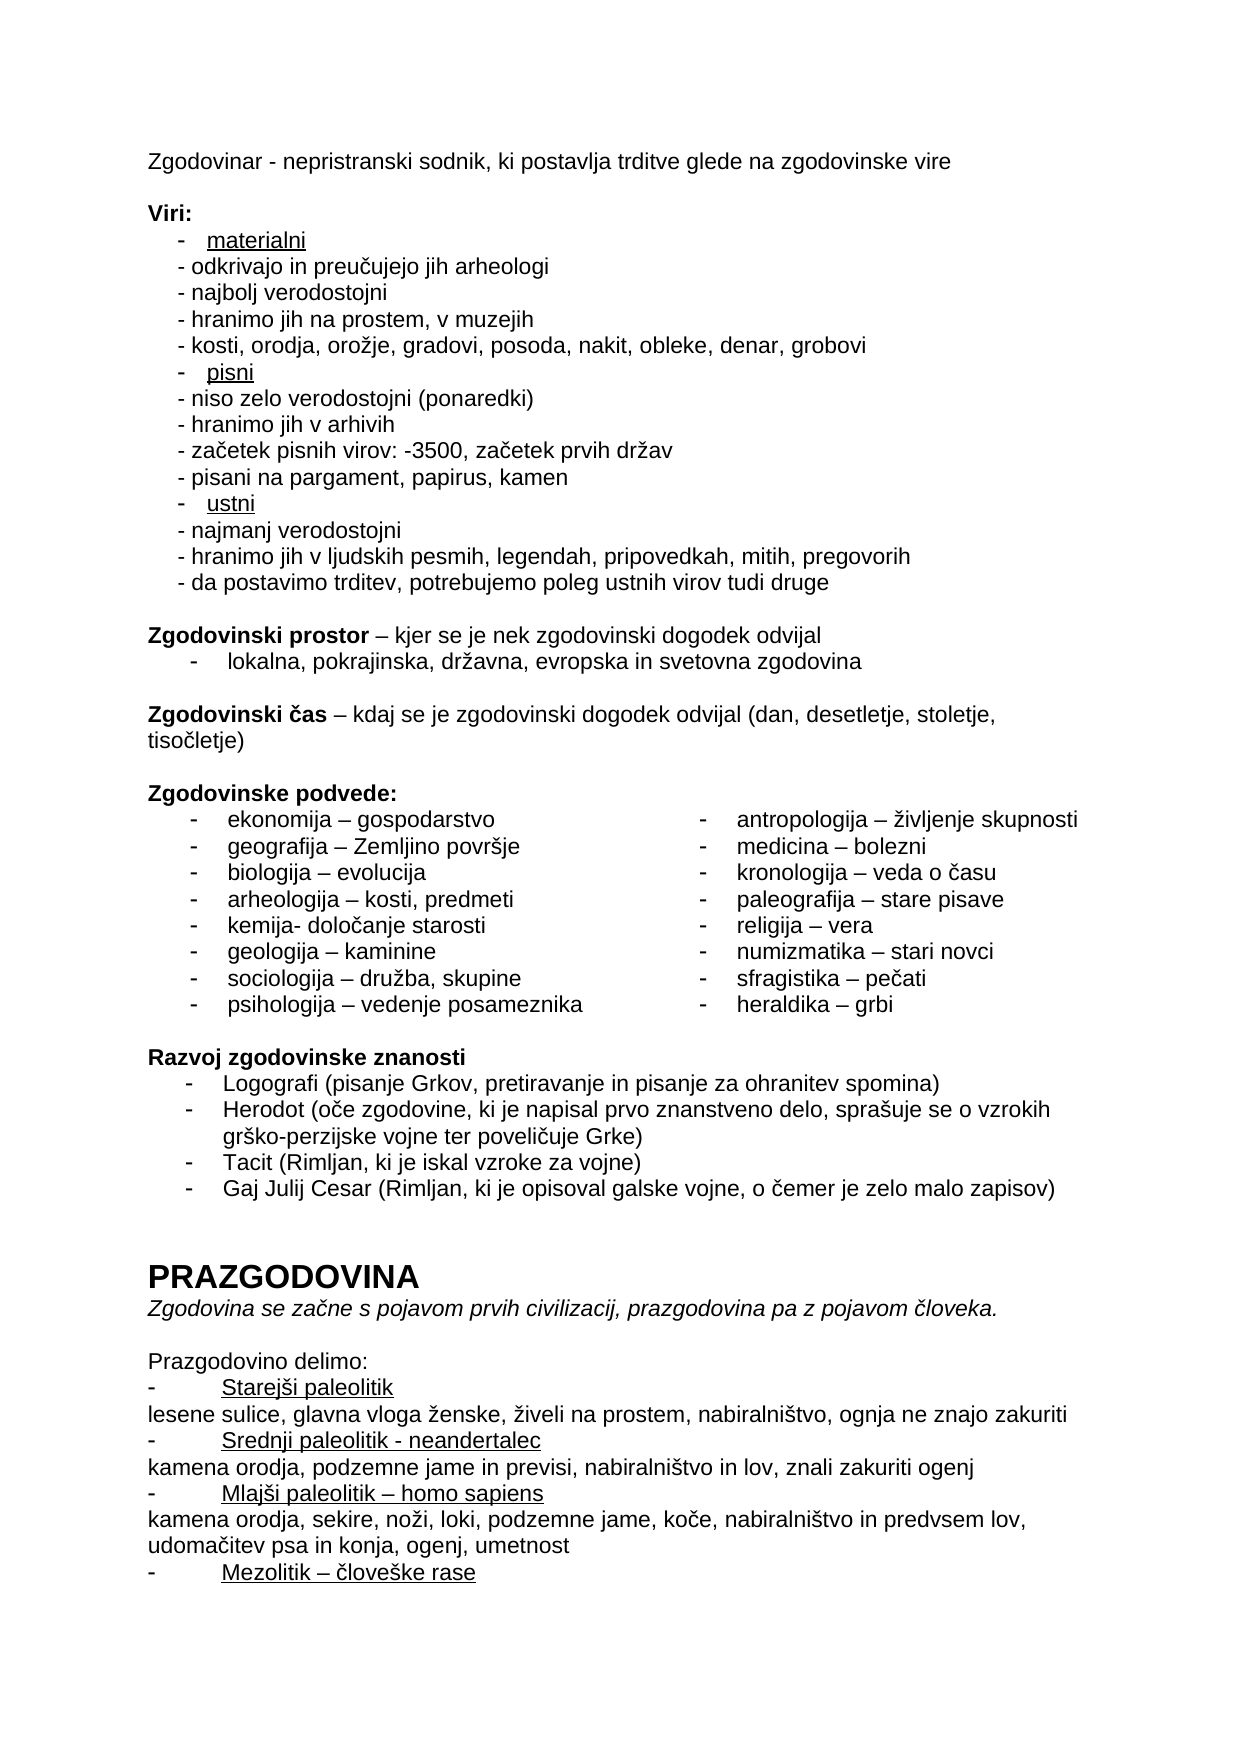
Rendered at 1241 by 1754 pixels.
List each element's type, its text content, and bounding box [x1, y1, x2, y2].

list - najbolj verodostojni [177, 279, 1093, 306]
list religija – vera [699, 912, 1093, 938]
list kamena orodja, podzemne jame in previsi, nabiralništvo in lov, znali zakuriti ogenj [148, 1453, 1093, 1480]
list Herodot (oče zgodovine, ki je napisal prvo znanstveno delo, sprašuje se o vzrokih grško-perzijske vojne ter poveličuje Grke) [185, 1096, 1093, 1149]
text Viri: [148, 200, 1093, 227]
list geologija – kaminine [190, 938, 583, 964]
list kemija- določanje starosti [190, 912, 583, 938]
list paleografija – stare pisave [699, 886, 1093, 912]
list - hranimo jih v ljudskih pesmih, legendah, pripovedkah, mitih, pregovorih [177, 543, 1093, 569]
list kamena orodja, sekire, noži, loki, podzemne jame, koče, nabiralništvo in predvsem lov, udomačitev psa in konja, ogenj, umetnost [148, 1506, 1093, 1559]
list sfragistika – pečati [699, 964, 1093, 991]
list pisni [177, 358, 1093, 385]
list - odkrivajo in preučujejo jih arheologi [177, 253, 1093, 279]
text PRAZGODOVINA [148, 1257, 1093, 1295]
list Tacit (Rimljan, ki je iskal vzroke za vojne) [185, 1149, 1093, 1175]
list numizmatika – stari novci [699, 938, 1093, 964]
list Starejši paleolitik [148, 1374, 1093, 1401]
list heraldika – grbi [699, 991, 1093, 1017]
list - začetek pisnih virov: -3500, začetek prvih držav [177, 437, 1093, 464]
list arheologija – kosti, predmeti [190, 886, 583, 912]
text Razvoj zgodovinske znanosti [148, 1044, 1093, 1070]
list Mlajši paleolitik – homo sapiens [148, 1480, 1093, 1506]
list geografija – Zemljino površje [190, 833, 583, 859]
text Zgodovina se začne s pojavom prvih civilizacij, prazgodovina pa z pojavom človeka. [148, 1295, 1093, 1322]
list sociologija – družba, skupine [190, 964, 583, 991]
text Zgodovinski čas – kdaj se je zgodovinski dogodek odvijal (dan, desetletje, stoletje, tisočletje) [148, 701, 1093, 754]
list - niso zelo verodostojni (ponaredki) [177, 385, 1093, 411]
list Srednji paleolitik - neandertalec [148, 1427, 1093, 1453]
list - hranimo jih v arhivih [177, 411, 1093, 437]
list Logografi (pisanje Grkov, pretiravanje in pisanje za ohranitev spomina) [185, 1070, 1093, 1096]
list Gaj Julij Cesar (Rimljan, ki je opisoval galske vojne, o čemer je zelo malo zapisov) [185, 1175, 1093, 1202]
list lokalna, pokrajinska, državna, evropska in svetovna zgodovina [190, 648, 1093, 675]
list - hranimo jih na prostem, v muzejih [177, 306, 1093, 332]
text Zgodovinar - nepristranski sodnik, ki postavlja trditve glede na zgodovinske vire [148, 148, 1093, 174]
list biologija – evolucija [190, 859, 583, 886]
list lesene sulice, glavna vloga ženske, živeli na prostem, nabiralništvo, ognja ne znajo zakuriti [148, 1401, 1093, 1427]
list kronologija – veda o času [699, 859, 1093, 886]
list materialni [177, 227, 1093, 253]
text Prazgodovino delimo: [148, 1348, 1093, 1374]
text Zgodovinske podvede: [148, 780, 1093, 806]
list - kosti, orodja, orožje, gradovi, posoda, nakit, obleke, denar, grobovi [177, 332, 1093, 358]
list ustni [177, 490, 1093, 517]
list Mezolitik – človeške rase [148, 1559, 1093, 1585]
list psihologija – vedenje posameznika [190, 991, 583, 1017]
list ekonomija – gospodarstvo [190, 806, 583, 833]
list - najmanj verodostojni [177, 517, 1093, 543]
list antropologija – življenje skupnosti [699, 806, 1093, 833]
list - pisani na pargament, papirus, kamen [177, 464, 1093, 490]
list - da postavimo trditev, potrebujemo poleg ustnih virov tudi druge [177, 569, 1093, 596]
list Zgodovinski prostor – kjer se je nek zgodovinski dogodek odvijal [148, 622, 1093, 648]
list medicina – bolezni [699, 833, 1093, 859]
